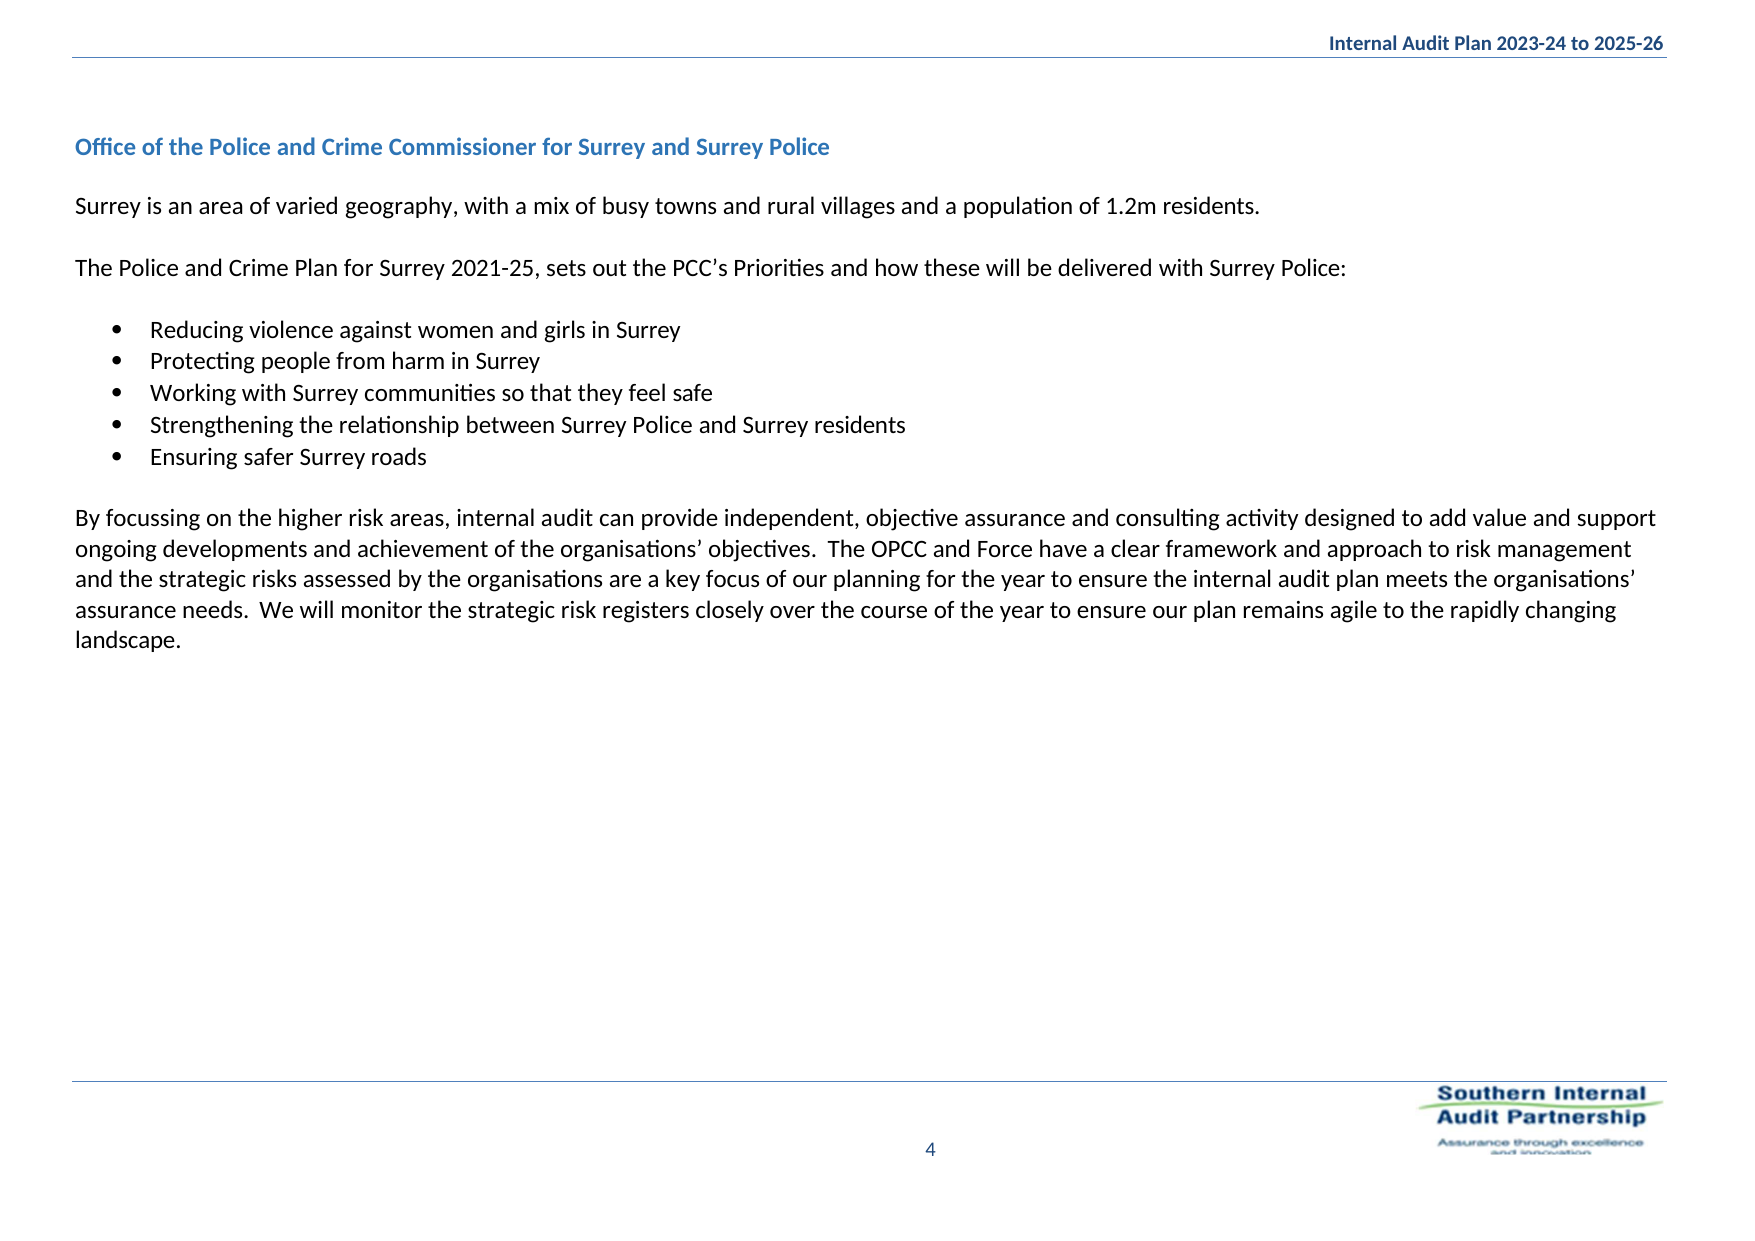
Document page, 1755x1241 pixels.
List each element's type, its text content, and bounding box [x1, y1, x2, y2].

text The Police and Crime Plan for Surrey 2021-25, sets out the PCC’s Priorities and how these will be delivered with Surrey Police: [75, 252, 1737, 282]
text By focussing on the higher risk areas, internal audit can provide independent, objective assurance and consulting activity designed to add value and support ongoing developments and achievement of the organisations’ objectives. The OPCC and Force have a clear framework and approach to risk management and the strategic risks assessed by the organisations are a key focus of our planning for the year to ensure the internal audit plan meets the organisations’ assurance needs. We will monitor the strategic risk registers closely over the course of the year to ensure our plan remains agile to the rapidly changing landscape. [75, 502, 1658, 655]
list Working with Surrey communities so that they feel safe [112, 376, 1737, 408]
list Ensuring safer Surrey roads [112, 440, 1737, 472]
list Reducing violence against women and girls in Surrey [112, 313, 1737, 344]
list Strengthening the relationship between Surrey Police and Surrey residents [112, 408, 1737, 440]
list Protecting people from harm in Surrey [112, 344, 1737, 376]
text Surrey is an area of varied geography, with a mix of busy towns and rural villages and a population of 1.2m residents. [75, 190, 1737, 221]
subtitle Office of the Police and Crime Commissioner for Surrey and Surrey Police [75, 131, 1737, 161]
